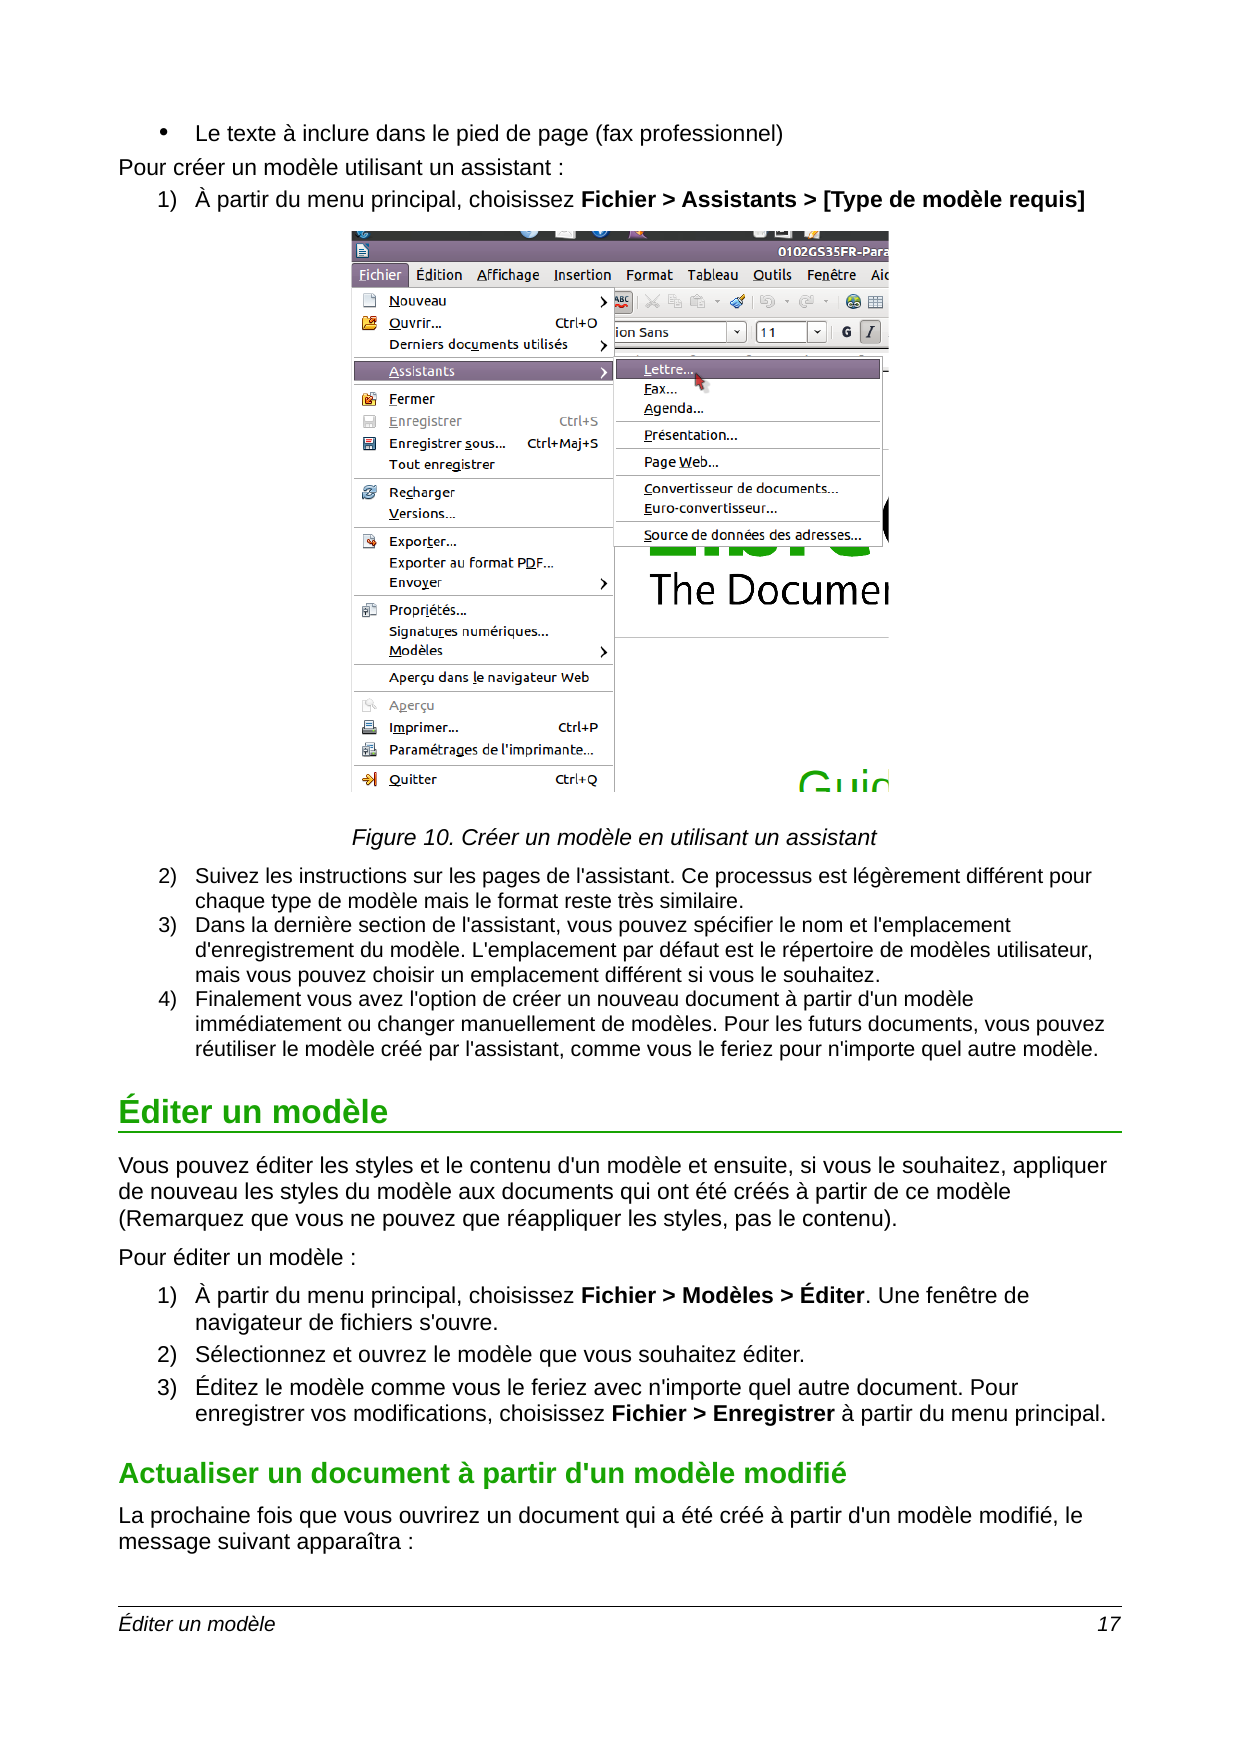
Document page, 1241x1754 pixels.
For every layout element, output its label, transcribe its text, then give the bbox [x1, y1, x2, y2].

list Éditez le modèle comme vous le feriez avec n'importe quel autre document. Pour enregistrer vos modifications, choisissez Fichier > Enregistrer à partir du menu principal. [177, 1374, 1122, 1427]
text La prochaine fois que vous ouvrirez un document qui a été créé à partir d'un modèle modifié, le message suivant apparaîtra : [118, 1502, 1122, 1554]
text Figure 10. Créer un modèle en utilisant un assistant [352, 824, 889, 851]
text Pour éditer un modèle : [118, 1243, 1122, 1270]
list Pour créer un modèle utilisant un assistant : [118, 153, 1122, 180]
list À partir du menu principal, choisissez Fichier > Assistants > [Type de modèle requis] [177, 186, 1122, 213]
list Finalement vous avez l'option de créer un nouveau document à partir d'un modèle immédiatement ou changer manuellement de modèles. Pour les futurs documents, vous pouvez réutiliser le modèle créé par l'assistant, comme vous le feriez pour n'importe quel autre modèle. [177, 987, 1122, 1061]
list Dans la dernière section de l'assistant, vous pouvez spécifier le nom et l'emplacement d'enregistrement du modèle. L'emplacement par défaut est le répertoire de modèles utilisateur, mais vous pouvez choisir un emplacement différent si vous le souhaitez. [177, 912, 1122, 987]
subtitle Actualiser un document à partir d'un modèle modifié [118, 1456, 1122, 1489]
subtitle Éditer un modèle [118, 1092, 1122, 1131]
text Vous pouvez éditer les styles et le contenu d'un modèle et ensuite, si vous le souhaitez, appliquer de nouveau les styles du modèle aux documents qui ont été créés à partir de ce modèle (Remarquez que vous ne pouvez que réappliquer les styles, pas le contenu). [118, 1152, 1122, 1231]
list Le texte à inclure dans le pied de page (fax professionnel) [156, 118, 1122, 147]
list Sélectionnez et ouvrez le modèle que vous souhaitez éditer. [177, 1341, 1122, 1368]
picture [351, 231, 889, 792]
list À partir du menu principal, choisissez Fichier > Modèles > Éditer. Une fenêtre de navigateur de fichiers s'ouvre. [177, 1282, 1122, 1335]
list Suivez les instructions sur les pages de l'assistant. Ce processus est légèrement différent pour chaque type de modèle mais le format reste très similaire. [177, 863, 1122, 912]
